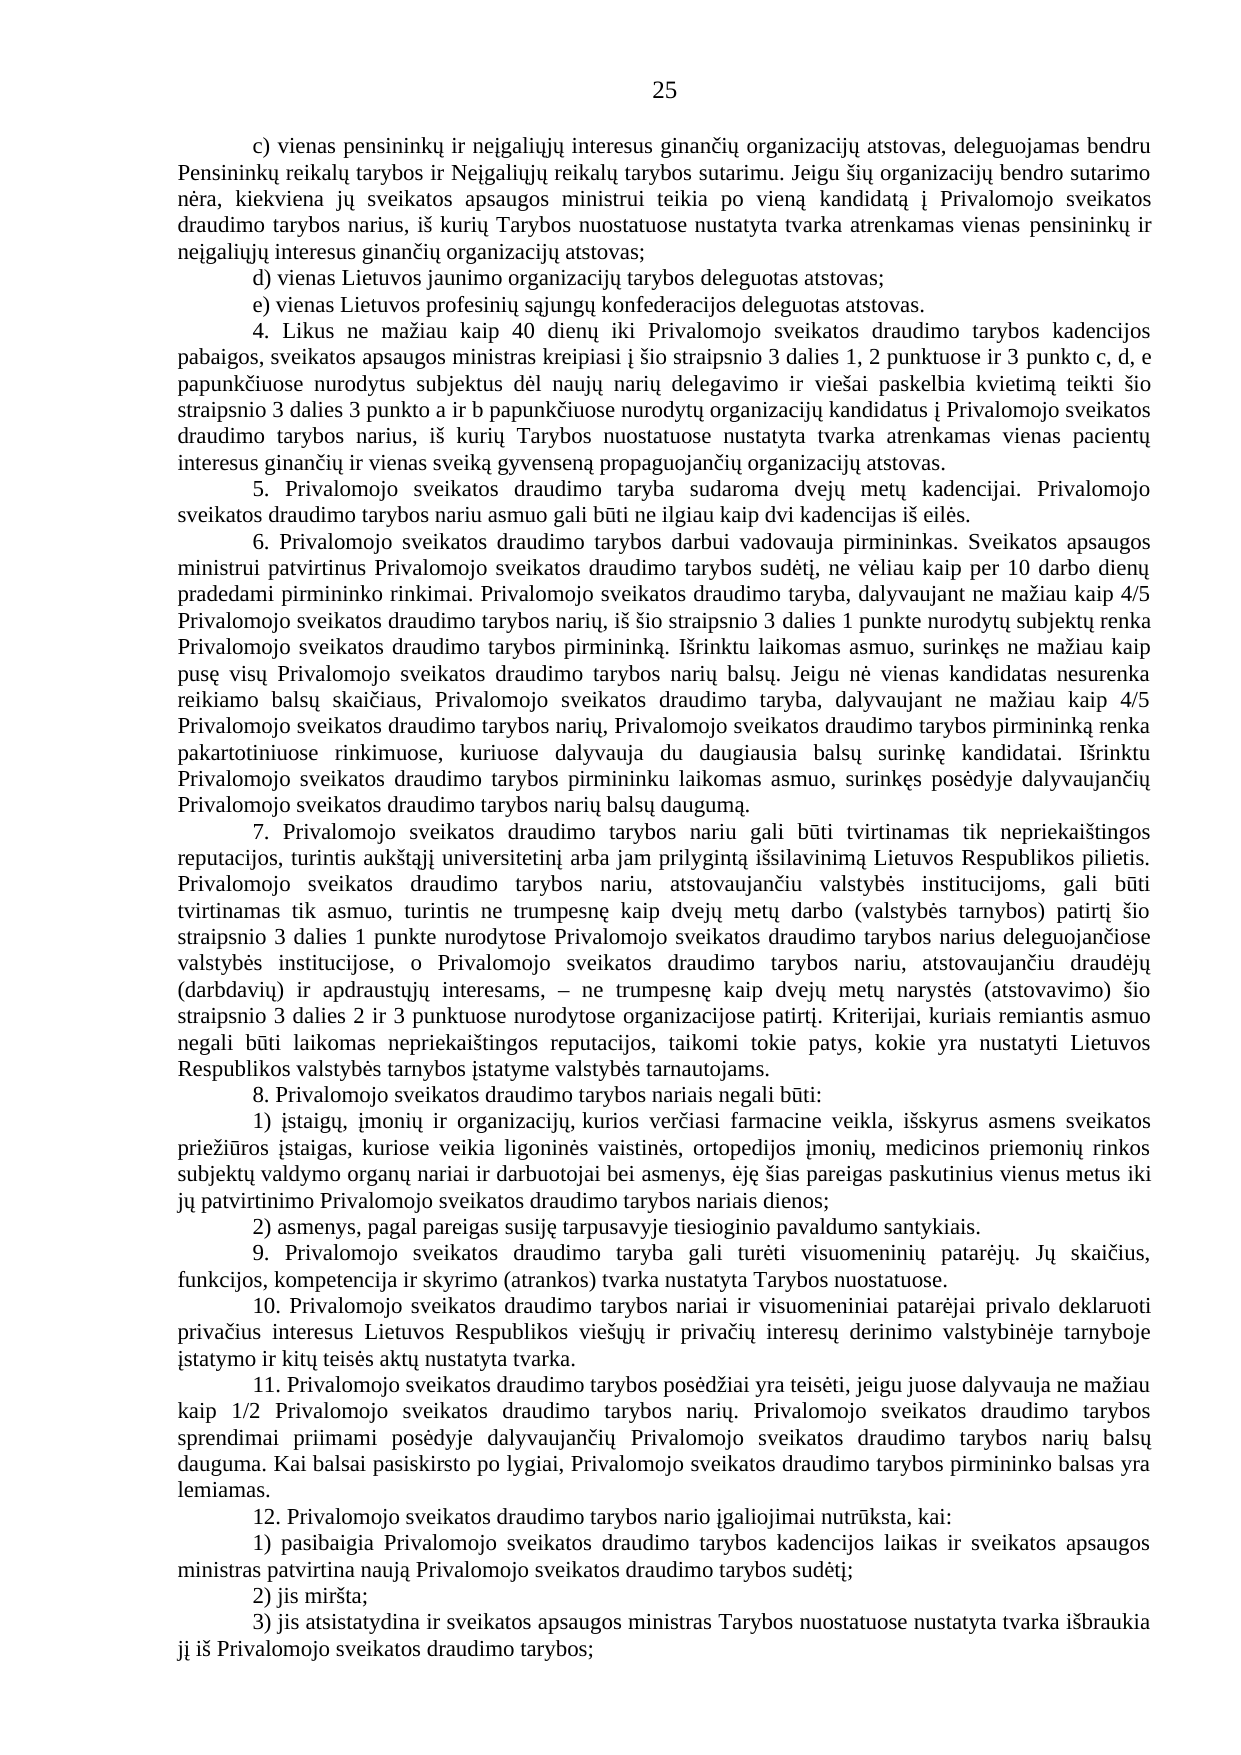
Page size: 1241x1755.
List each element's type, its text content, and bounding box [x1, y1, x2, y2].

text 2) asmenys, pagal pareigas susiję tarpusavyje tiesioginio pavaldumo santykiais. [177, 1213, 1152, 1239]
text 11. Privalomojo sveikatos draudimo tarybos posėdžiai yra teisėti, jeigu juose dalyvauja ne mažiau kaip 1/2 Privalomojo sveikatos draudimo tarybos narių. Privalomojo sveikatos draudimo tarybos sprendimai priimami posėdyje dalyvaujančių Privalomojo sveikatos draudimo tarybos narių balsų dauguma. Kai balsai pasiskirsto po lygiai, Privalomojo sveikatos draudimo tarybos pirmininko balsas yra lemiamas. [177, 1371, 1152, 1503]
text 8. Privalomojo sveikatos draudimo tarybos nariais negali būti: [177, 1081, 1152, 1108]
text 6. Privalomojo sveikatos draudimo tarybos darbui vadovauja pirmininkas. Sveikatos apsaugos ministrui patvirtinus Privalomojo sveikatos draudimo tarybos sudėtį, ne vėliau kaip per 10 darbo dienų pradedami pirmininko rinkimai. Privalomojo sveikatos draudimo taryba, dalyvaujant ne mažiau kaip 4/5 Privalomojo sveikatos draudimo tarybos narių, iš šio straipsnio 3 dalies 1 punkte nurodytų subjektų renka Privalomojo sveikatos draudimo tarybos pirmininką. Išrinktu laikomas asmuo, surinkęs ne mažiau kaip pusę visų Privalomojo sveikatos draudimo tarybos narių balsų. Jeigu nė vienas kandidatas nesurenka reikiamo balsų skaičiaus, Privalomojo sveikatos draudimo taryba, dalyvaujant ne mažiau kaip 4/5 Privalomojo sveikatos draudimo tarybos narių, Privalomojo sveikatos draudimo tarybos pirmininką renka pakartotiniuose rinkimuose, kuriuose dalyvauja du daugiausia balsų surinkę kandidatai. Išrinktu Privalomojo sveikatos draudimo tarybos pirmininku laikomas asmuo, surinkęs posėdyje dalyvaujančių Privalomojo sveikatos draudimo tarybos narių balsų daugumą. [177, 528, 1152, 818]
text 1) pasibaigia Privalomojo sveikatos draudimo tarybos kadencijos laikas ir sveikatos apsaugos ministras patvirtina naują Privalomojo sveikatos draudimo tarybos sudėtį; [177, 1529, 1152, 1582]
text 5. Privalomojo sveikatos draudimo taryba sudaroma dvejų metų kadencijai. Privalomojo sveikatos draudimo tarybos nariu asmuo gali būti ne ilgiau kaip dvi kadencijas iš eilės. [177, 475, 1152, 528]
text c) vienas pensininkų ir neįgaliųjų interesus ginančių organizacijų atstovas, deleguojamas bendru Pensininkų reikalų tarybos ir Neįgaliųjų reikalų tarybos sutarimu. Jeigu šių organizacijų bendro sutarimo nėra, kiekviena jų sveikatos apsaugos ministrui teikia po vieną kandidatą į Privalomojo sveikatos draudimo tarybos narius, iš kurių Tarybos nuostatuose nustatyta tvarka atrenkamas vienas pensininkų ir neįgaliųjų interesus ginančių organizacijų atstovas; [177, 132, 1152, 264]
text 2) jis miršta; [177, 1582, 1152, 1608]
text 1) įstaigų, įmonių ir organizacijų, kurios verčiasi farmacine veikla, išskyrus asmens sveikatos priežiūros įstaigas, kuriose veikia ligoninės vaistinės, ortopedijos įmonių, medicinos priemonių rinkos subjektų valdymo organų nariai ir darbuotojai bei asmenys, ėję šias pareigas paskutinius vienus metus iki jų patvirtinimo Privalomojo sveikatos draudimo tarybos nariais dienos; [177, 1108, 1152, 1213]
text 7. Privalomojo sveikatos draudimo tarybos nariu gali būti tvirtinamas tik nepriekaištingos reputacijos, turintis aukštąjį universitetinį arba jam prilygintą išsilavinimą Lietuvos Respublikos pilietis. Privalomojo sveikatos draudimo tarybos nariu, atstovaujančiu valstybės institucijoms, gali būti tvirtinamas tik asmuo, turintis ne trumpesnę kaip dvejų metų darbo (valstybės tarnybos) patirtį šio straipsnio 3 dalies 1 punkte nurodytose Privalomojo sveikatos draudimo tarybos narius deleguojančiose valstybės institucijose, o Privalomojo sveikatos draudimo tarybos nariu, atstovaujančiu draudėjų (darbdavių) ir apdraustųjų interesams, – ne trumpesnę kaip dvejų metų narystės (atstovavimo) šio straipsnio 3 dalies 2 ir 3 punktuose nurodytose organizacijose patirtį. Kriterijai, kuriais remiantis asmuo negali būti laikomas nepriekaištingos reputacijos, taikomi tokie patys, kokie yra nustatyti Lietuvos Respublikos valstybės tarnybos įstatyme valstybės tarnautojams. [177, 818, 1152, 1081]
text 9. Privalomojo sveikatos draudimo taryba gali turėti visuomeninių patarėjų. Jų skaičius, funkcijos, kompetencija ir skyrimo (atrankos) tvarka nustatyta Tarybos nuostatuose. [177, 1239, 1152, 1292]
text 10. Privalomojo sveikatos draudimo tarybos nariai ir visuomeniniai patarėjai privalo deklaruoti privačius interesus Lietuvos Respublikos viešųjų ir privačių interesų derinimo valstybinėje tarnyboje įstatymo ir kitų teisės aktų nustatyta tvarka. [177, 1292, 1152, 1371]
text 12. Privalomojo sveikatos draudimo tarybos nario įgaliojimai nutrūksta, kai: [177, 1503, 1152, 1529]
text 4. Likus ne mažiau kaip 40 dienų iki Privalomojo sveikatos draudimo tarybos kadencijos pabaigos, sveikatos apsaugos ministras kreipiasi į šio straipsnio 3 dalies 1, 2 punktuose ir 3 punkto c, d, e papunkčiuose nurodytus subjektus dėl naujų narių delegavimo ir viešai paskelbia kvietimą teikti šio straipsnio 3 dalies 3 punkto a ir b papunkčiuose nurodytų organizacijų kandidatus į Privalomojo sveikatos draudimo tarybos narius, iš kurių Tarybos nuostatuose nustatyta tvarka atrenkamas vienas pacientų interesus ginančių ir vienas sveiką gyvenseną propaguojančių organizacijų atstovas. [177, 317, 1152, 475]
text e) vienas Lietuvos profesinių sąjungų konfederacijos deleguotas atstovas. [177, 291, 1152, 317]
text 3) jis atsistatydina ir sveikatos apsaugos ministras Tarybos nuostatuose nustatyta tvarka išbraukia jį iš Privalomojo sveikatos draudimo tarybos; [177, 1608, 1152, 1661]
text d) vienas Lietuvos jaunimo organizacijų tarybos deleguotas atstovas; [177, 264, 1152, 291]
